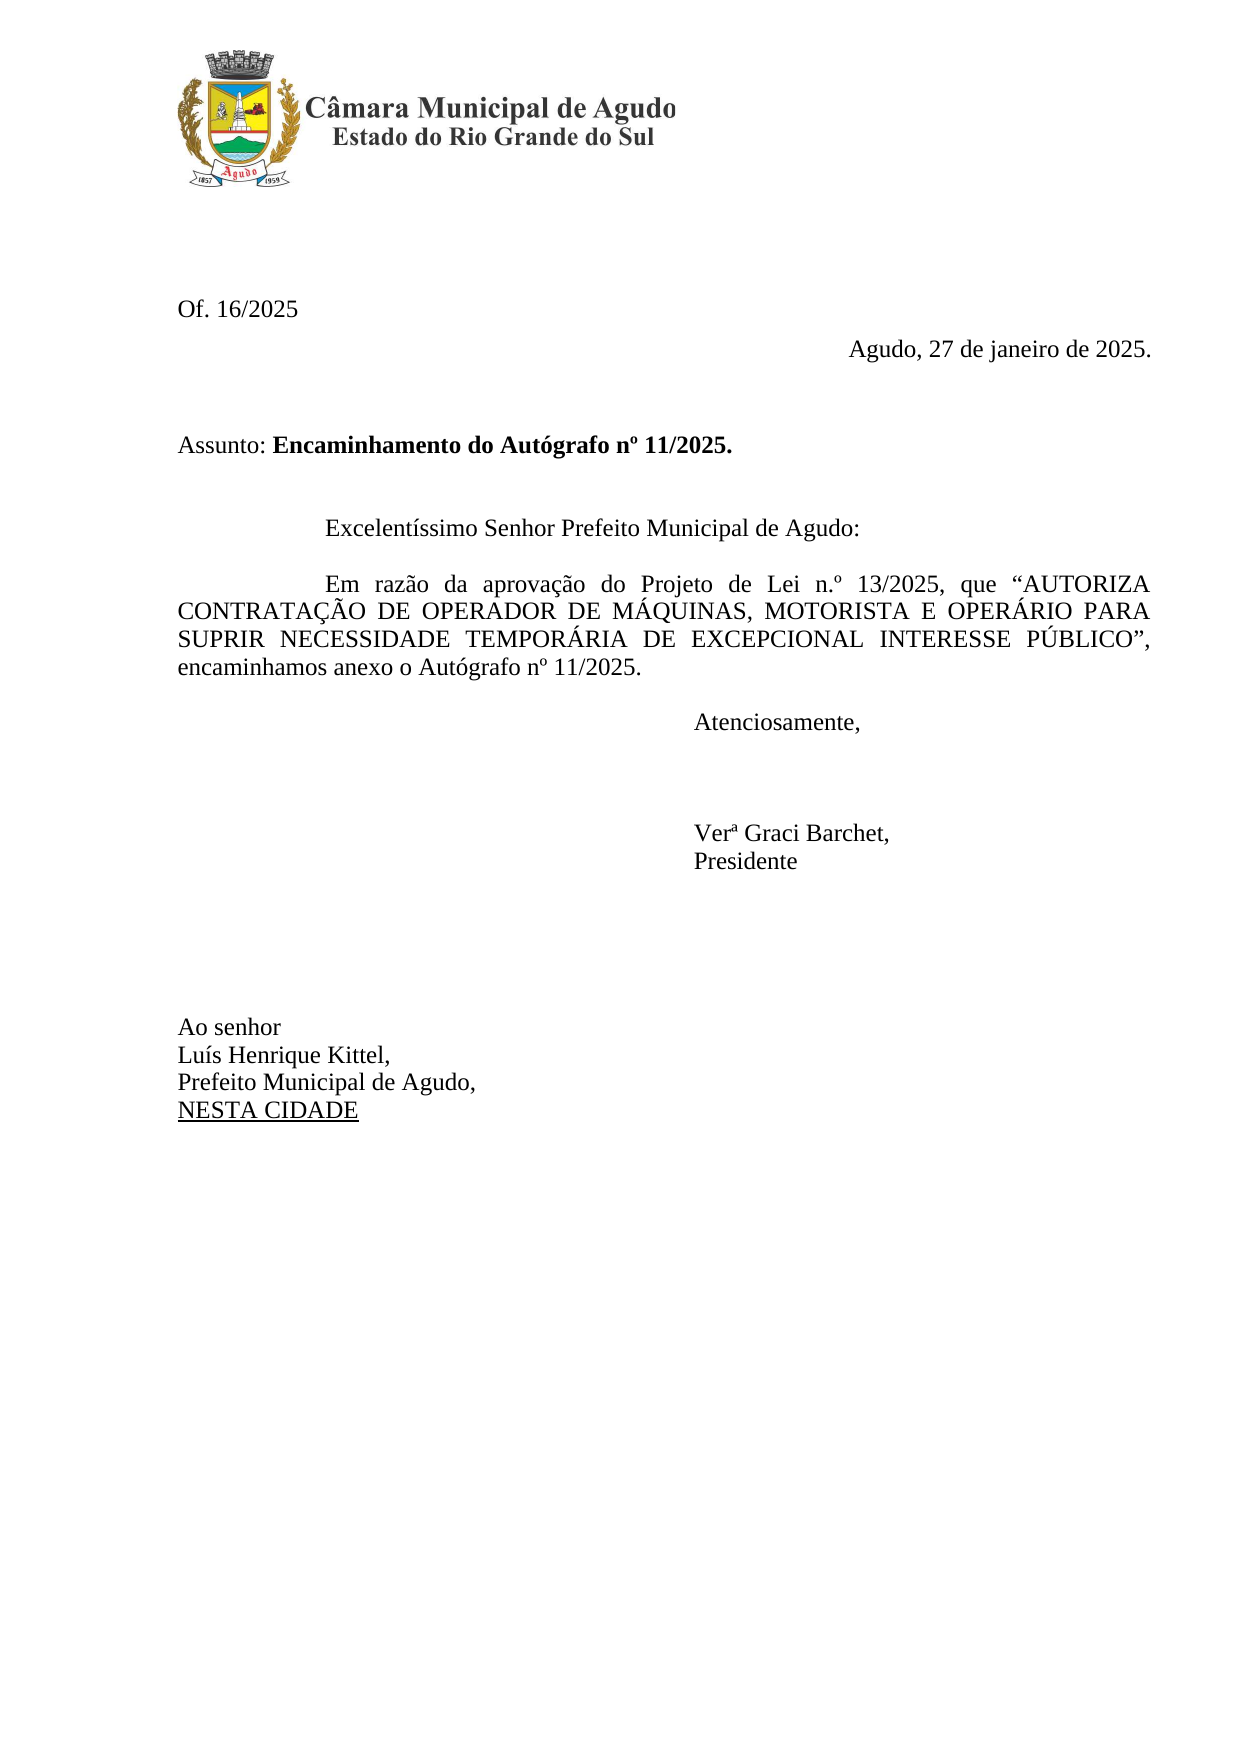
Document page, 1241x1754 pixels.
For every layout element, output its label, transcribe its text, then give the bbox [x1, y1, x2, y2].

text Excelentíssimo Senhor Prefeito Municipal de Agudo: [177, 514, 1152, 542]
text Em razão da aprovação do Projeto de Lei n.º 13/2025, que “AUTORIZA CONTRATAÇÃO DE OPERADOR DE MÁQUINAS, MOTORISTA E OPERÁRIO PARA SUPRIR NECESSIDADE TEMPORÁRIA DE EXCEPCIONAL INTERESSE PÚBLICO”, encaminhamos anexo o Autógrafo nº 11/2025. [177, 570, 1152, 681]
text Of. 16/2025 [177, 295, 1152, 323]
text Atenciosamente, [546, 708, 1152, 736]
text Ao senhor [177, 1013, 1152, 1041]
picture [177, 50, 676, 187]
text Presidente [546, 847, 1152, 874]
text Luís Henrique Kittel, [177, 1041, 1152, 1068]
text NESTA CIDADE [177, 1096, 1152, 1124]
text Agudo, 27 de janeiro de 2025. [177, 336, 1152, 363]
text Verª Graci Barchet, [546, 819, 1152, 847]
text Prefeito Municipal de Agudo, [177, 1068, 1152, 1096]
text Assunto: Encaminhamento do Autógrafo nº 11/2025. [177, 431, 1152, 459]
